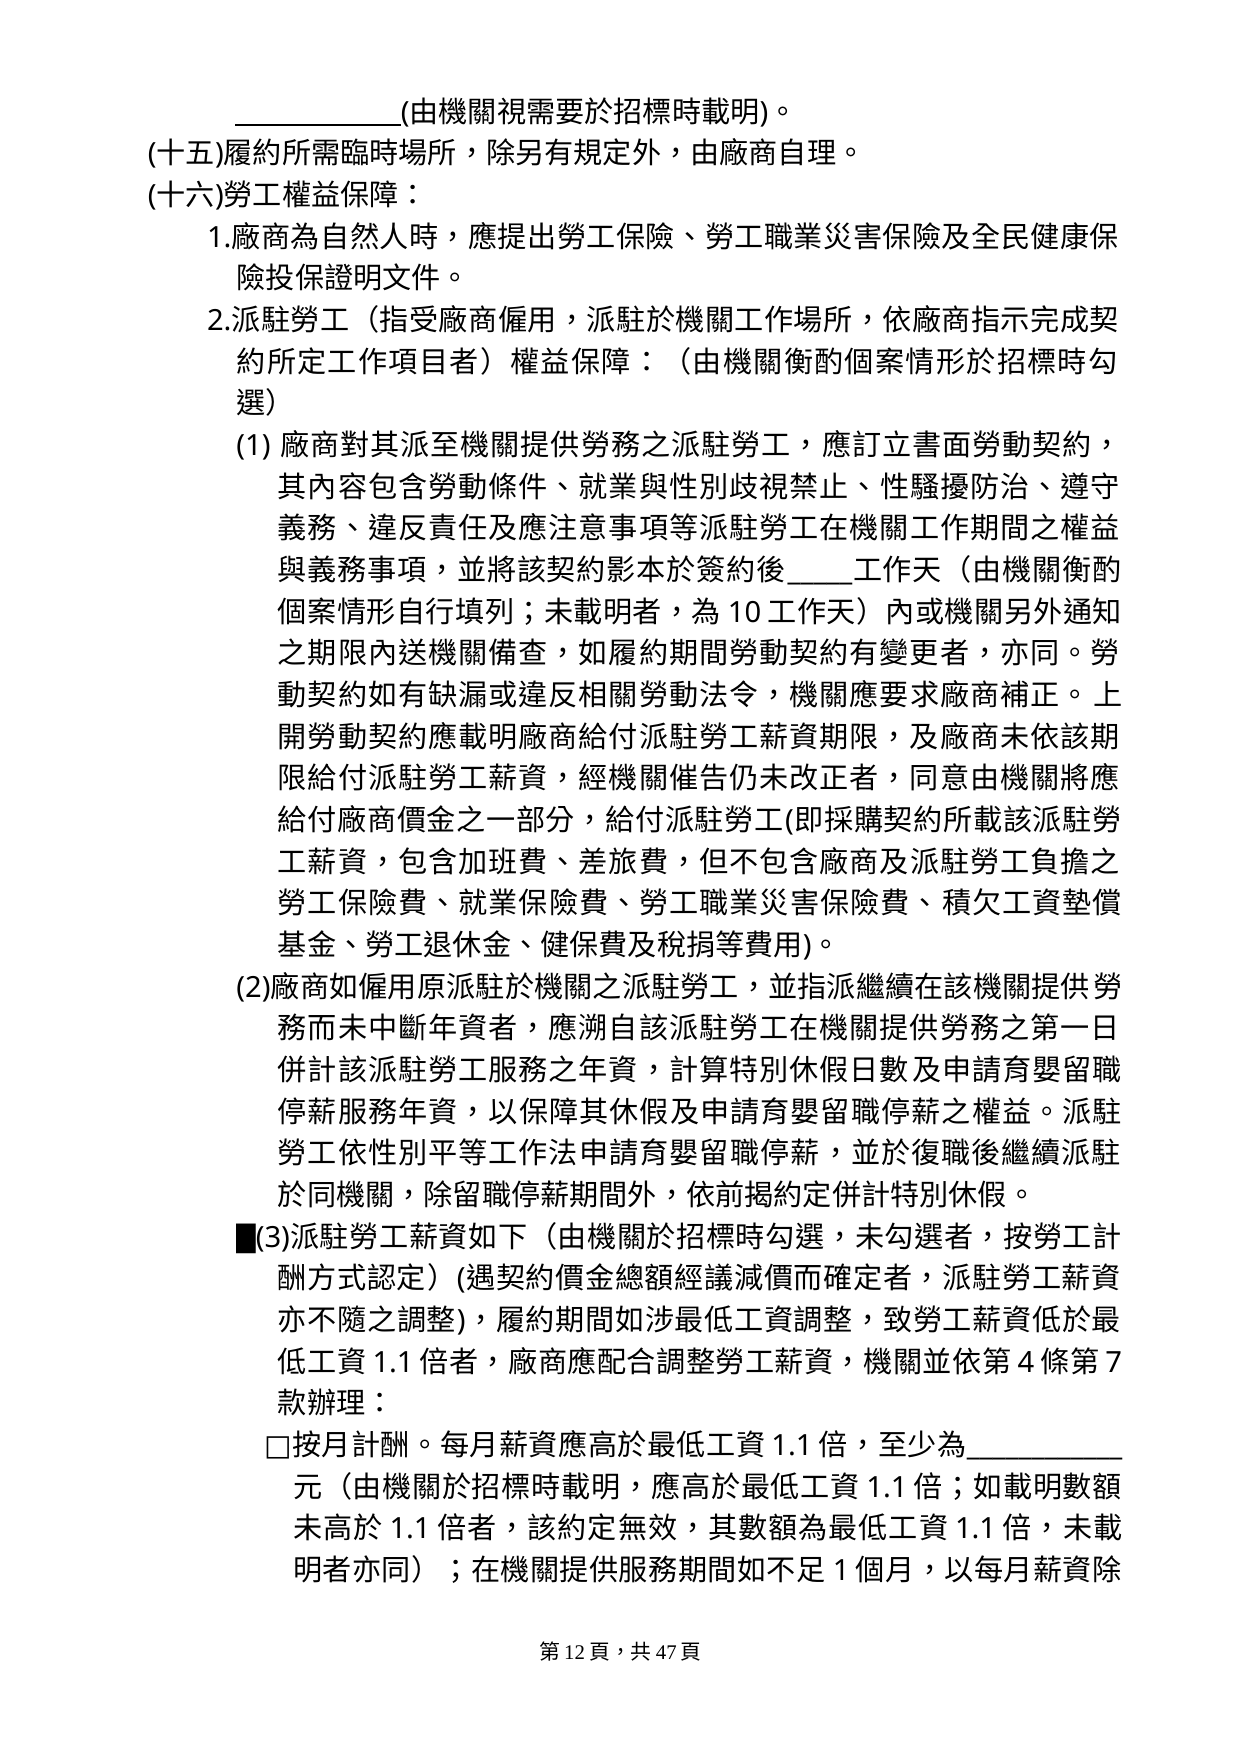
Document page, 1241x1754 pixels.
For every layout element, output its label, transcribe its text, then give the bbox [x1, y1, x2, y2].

text (由機關視需要於招標時載明)。 [148, 89, 1122, 130]
text 1.廠商為自然人時，應提出勞工保險、勞工職業災害保險及全民健康保險投保證明文件。 [207, 214, 1119, 297]
text █(3)派駐勞工薪資如下（由機關於招標時勾選，未勾選者，按勞工計酬方式認定）(遇契約價金總額經議減價而確定者，派駐勞工薪資亦不隨之調整)，履約期間如涉最低工資調整，致勞工薪資低於最低工資1.1倍者，廠商應配合調整勞工薪資，機關並依第4條第7款辦理： [236, 1214, 1122, 1422]
text (2)廠商如僱用原派駐於機關之派駐勞工，並指派繼續在該機關提供勞務而未中斷年資者，應溯自該派駐勞工在機關提供勞務之第一日併計該派駐勞工服務之年資，計算特別休假日數及申請育嬰留職停薪服務年資，以保障其休假及申請育嬰留職停薪之權益。派駐勞工依性別平等工作法申請育嬰留職停薪，並於復職後繼續派駐於同機關，除留職停薪期間外，依前揭約定併計特別休假。 [236, 964, 1122, 1214]
text (十六)勞工權益保障： [148, 172, 1122, 214]
text (1) 廠商對其派至機關提供勞務之派駐勞工，應訂立書面勞動契約，其內容包含勞動條件、就業與性別歧視禁止、性騷擾防治、遵守義務、違反責任及應注意事項等派駐勞工在機關工作期間之權益與義務事項，並將該契約影本於簽約後_____工作天（由機關衡酌個案情形自行填列；未載明者，為10工作天）內或機關另外通知之期限內送機關備查，如履約期間勞動契約有變更者，亦同。勞動契約如有缺漏或違反相關勞動法令，機關應要求廠商補正。上開勞動契約應載明廠商給付派駐勞工薪資期限，及廠商未依該期限給付派駐勞工薪資，經機關催告仍未改正者，同意由機關將應給付廠商價金之一部分，給付派駐勞工(即採購契約所載該派駐勞工薪資，包含加班費、差旅費，但不包含廠商及派駐勞工負擔之勞工保險費、就業保險費、勞工職業災害保險費、積欠工資墊償基金、勞工退休金、健保費及稅捐等費用)。 [236, 422, 1122, 964]
text (十五)履約所需臨時場所，除另有規定外，由廠商自理。 [148, 130, 1122, 172]
text □按月計酬。每月薪資應高於最低工資1.1倍，至少為____________元（由機關於招標時載明，應高於最低工資1.1倍；如載明數額未高於1.1倍者，該約定無效，其數額為最低工資1.1倍，未載明者亦同）；在機關提供服務期間如不足1個月，以每月薪資除 [264, 1422, 1122, 1589]
text 2.派駐勞工（指受廠商僱用，派駐於機關工作場所，依廠商指示完成契約所定工作項目者）權益保障：（由機關衡酌個案情形於招標時勾選） [207, 297, 1119, 422]
